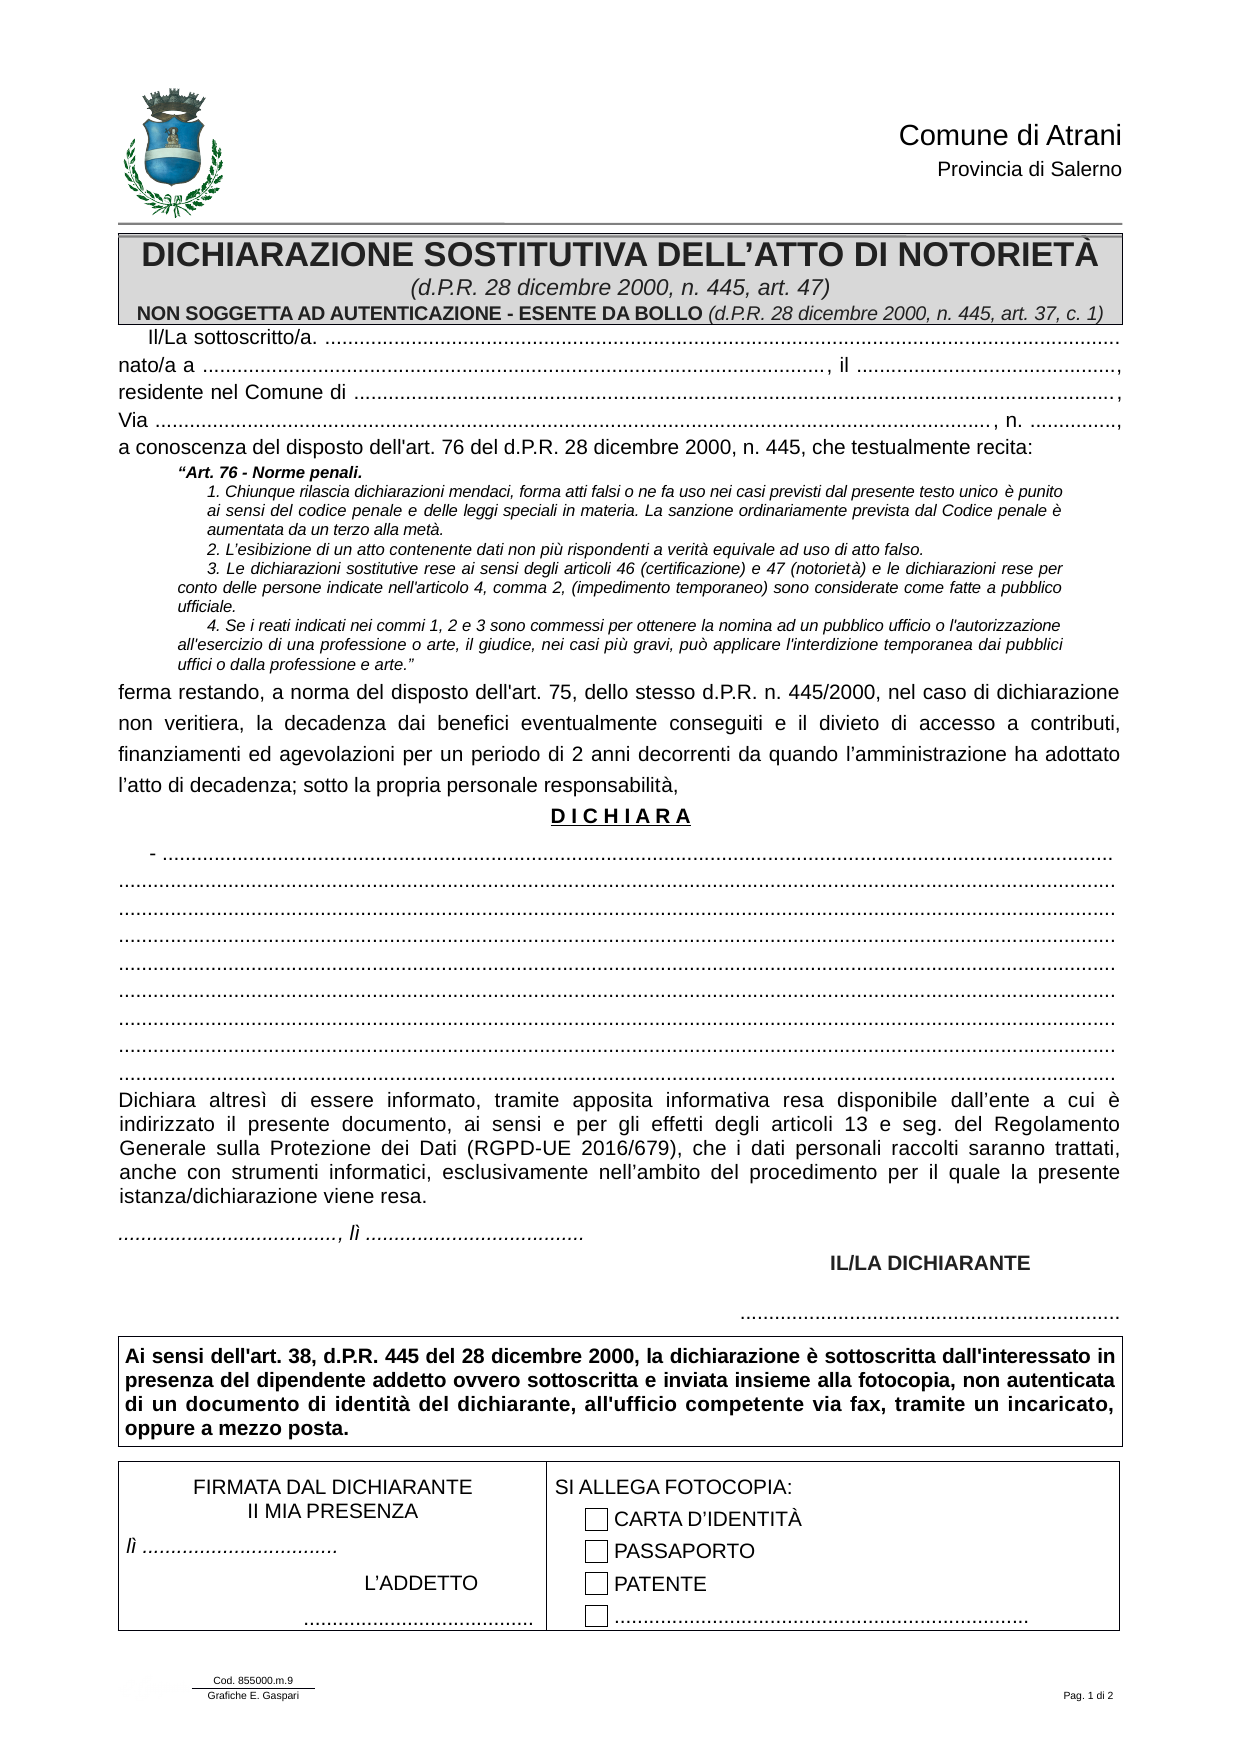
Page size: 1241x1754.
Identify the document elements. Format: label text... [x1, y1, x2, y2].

table_header DICHIARAZIONE SOSTITUTIVA DELL’ATTO DI NOTORIETÀ (d.P.R. 28 dicembre 2000, n. 445, art. 47) NON SOGGETTA AD AUTENTICAZIONE - ESENTE DA BOLLO (d.P.R. 28 dicembre 2000, n. 445, art. 37, c. 1) [119, 238, 1122, 324]
text “Art. 76 - Norme penali. [177, 463, 1063, 482]
text Il/La sottoscritto/a. .......................................................................................................................................... nato/a a ............................................................................................................, il ............................................., residente nel Comune di ...................................................................................................................................., Via ................................................................................................................................................., n. ..............., a conoscenza del disposto dell'art. 76 del d.P.R. 28 dicembre 2000, n. 445, che testualmente recita: [118, 325, 1122, 459]
text 2. L’esibizione di un atto contenente dati non più rispondenti a verità equivale ad uso di atto falso. [177, 539, 1063, 558]
text ............................................................................................................................................................................. [118, 1061, 1122, 1085]
text 1. Chiunque rilascia dichiarazioni mendaci, forma atti falsi o ne fa uso nei casi previsti dal presente testo unico è punito ai sensi del codice penale e delle leggi speciali in materia. La sanzione ordinariamente prevista dal Codice penale è aumentata da un terzo alla metà. [207, 482, 1063, 539]
text ............................................................................................................................................................................. [118, 951, 1122, 975]
text Provincia di Salerno [224, 157, 1122, 181]
text ............................................................................................................................................................................. [118, 1033, 1122, 1057]
text ............................................................................................................................................................................. [118, 923, 1122, 947]
text - ..................................................................................................................................................................... [149, 841, 1122, 865]
text ............................................................................................................................................................................. [118, 896, 1122, 920]
picture [122, 87, 224, 219]
text ......................................, lì ...................................... [118, 1221, 1122, 1244]
text ............................................................................................................................................................................. [118, 978, 1122, 1002]
table_header SI ALLEGA FOTOCOPIA: CARTA D’IDENTITÀ PASSAPORTO PATENTE ........................................................................ [547, 1462, 1119, 1630]
text D I C H I A R A [119, 804, 1122, 828]
text Comune di Atrani [224, 118, 1122, 152]
text ............................................................................................................................................................................. [118, 868, 1122, 892]
text 3. Le dichiarazioni sostitutive rese ai sensi degli articoli 46 (certificazione) e 47 (notorietà) e le dichiarazioni rese per conto delle persone indicate nell'articolo 4, comma 2, (impedimento temporaneo) sono considerate come fatte a pubblico ufficiale. [177, 558, 1063, 616]
text ............................................................................................................................................................................. [118, 1006, 1122, 1030]
text IL/LA DICHIARANTE [738, 1251, 1122, 1275]
table_header FIRMATA DAL DICHIARANTE II MIA PRESENZA lì .................................. L’ADDETTO ........................................ [119, 1462, 546, 1630]
text ferma restando, a norma del disposto dell'art. 75, dello stesso d.P.R. n. 445/2000, nel caso di dichiarazione non veritiera, la decadenza dai benefici eventualmente conseguiti e il divieto di accesso a contributi, finanziamenti ed agevolazioni per un periodo di 2 anni decorrenti da quando l’amministrazione ha adottato l’atto di decadenza; sotto la propria personale responsabilità, [118, 680, 1122, 797]
text Dichiara altresì di essere informato, tramite apposita informativa resa disponibile dall’ente a cui è indirizzato il presente documento, ai sensi e per gli effetti degli articoli 13 e seg. del Regolamento Generale sulla Protezione dei Dati (RGPD-UE 2016/679), che i dati personali raccolti saranno trattati, anche con strumenti informatici, esclusivamente nell’ambito del procedimento per il quale la presente istanza/dichiarazione viene resa. [118, 1088, 1122, 1208]
text 4. Se i reati indicati nei commi 1, 2 e 3 sono commessi per ottenere la nomina ad un pubblico ufficio o l'autorizzazione all'esercizio di una professione o arte, il giudice, nei casi più gravi, può applicare l'interdizione temporanea dai pubblici uffici o dalla professione e arte.” [177, 616, 1063, 673]
text .................................................................. [738, 1300, 1122, 1324]
table_header Ai sensi dell'art. 38, d.P.R. 445 del 28 dicembre 2000, la dichiarazione è sottoscritta dall'interessato in presenza del dipendente addetto ovvero sottoscritta e inviata insieme alla fotocopia, non autenticata di un documento di identità del dichiarante, all'ufficio competente via fax, tramite un incaricato, oppure a mezzo posta. [119, 1337, 1122, 1446]
